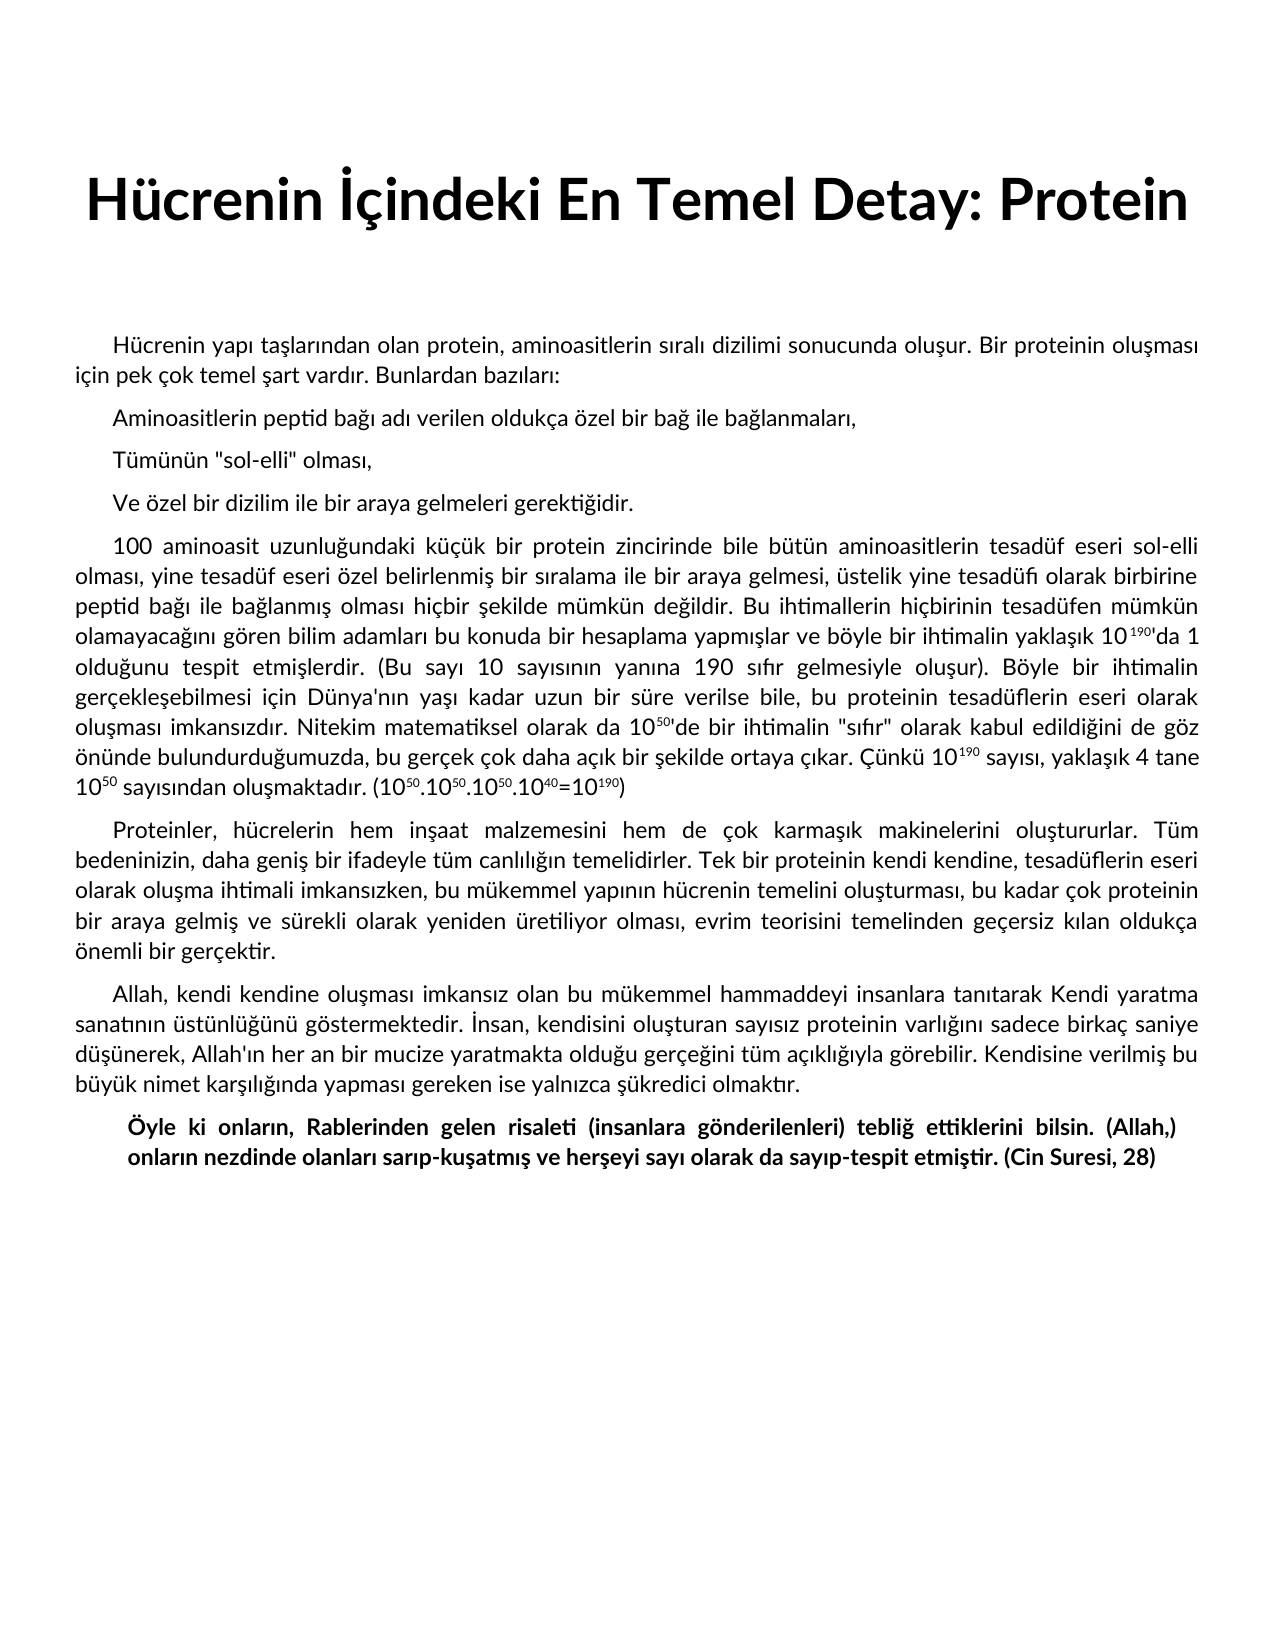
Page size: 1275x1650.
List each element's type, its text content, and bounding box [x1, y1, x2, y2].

text 100 aminoasit uzunluğundaki küçük bir protein zincirinde bile bütün aminoasitlerin tesadüf eseri sol-elli olması, yine tesadüf eseri özel belirlenmiş bir sıralama ile bir araya gelmesi, üstelik yine tesadüfi olarak birbirine peptid bağı ile bağlanmış olması hiçbir şekilde mümkün değildir. Bu ihtimallerin hiçbirinin tesadüfen mümkün olamayacağını gören bilim adamları bu konuda bir hesaplama yapmışlar ve böyle bir ihtimalin yaklaşık 10190'da 1 olduğunu tespit etmişlerdir. (Bu sayı 10 sayısının yanına 190 sıfır gelmesiyle oluşur). Böyle bir ihtimalin gerçekleşebilmesi için Dünya'nın yaşı kadar uzun bir süre verilse bile, bu proteinin tesadüflerin eseri olarak oluşması imkansızdır. Nitekim matematiksel olarak da 1050'de bir ihtimalin "sıfır" olarak kabul edildiğini de göz önünde bulundurduğumuzda, bu gerçek çok daha açık bir şekilde ortaya çıkar. Çünkü 10190 sayısı, yaklaşık 4 tane 1050 sayısından oluşmaktadır. (1050.1050.1050.1040=10190) [75, 531, 1200, 801]
text Ve özel bir dizilim ile bir araya gelmeleri gerektiğidir. [75, 489, 1200, 516]
text Tümünün "sol-elli" olması, [75, 446, 1200, 473]
text Aminoasitlerin peptid bağı adı verilen oldukça özel bir bağ ile bağlanmaları, [75, 403, 1200, 431]
subtitle Hücrenin İçindeki En Temel Detay: Protein [75, 162, 1200, 232]
text Allah, kendi kendine oluşması imkansız olan bu mükemmel hammaddeyi insanlara tanıtarak Kendi yaratma sanatının üstünlüğünü göstermektedir. İnsan, kendisini oluşturan sayısız proteinin varlığını sadece birkaç saniye düşünerek, Allah'ın her an bir mucize yaratmakta olduğu gerçeğini tüm açıklığıyla görebilir. Kendisine verilmiş bu büyük nimet karşılığında yapması gereken ise yalnızca şükredici olmaktır. [75, 979, 1200, 1097]
text Öyle ki onların, Rablerinden gelen risaleti (insanlara gönderilenleri) tebliğ ettiklerini bilsin. (Allah,) onların nezdinde olanları sarıp-kuşatmış ve herşeyi sayı olarak da sayıp-tespit etmiştir. (Cin Suresi, 28) [127, 1113, 1177, 1170]
text Hücrenin yapı taşlarından olan protein, aminoasitlerin sıralı dizilimi sonucunda oluşur. Bir proteinin oluşması için pek çok temel şart vardır. Bunlardan bazıları: [75, 330, 1200, 388]
text Proteinler, hücrelerin hem inşaat malzemesini hem de çok karmaşık makinelerini oluştururlar. Tüm bedeninizin, daha geniş bir ifadeyle tüm canlılığın temelidirler. Tek bir proteinin kendi kendine, tesadüflerin eseri olarak oluşma ihtimali imkansızken, bu mükemmel yapının hücrenin temelini oluşturması, bu kadar çok proteinin bir araya gelmiş ve sürekli olarak yeniden üretiliyor olması, evrim teorisini temelinden geçersiz kılan oldukça önemli bir gerçektir. [75, 816, 1200, 964]
